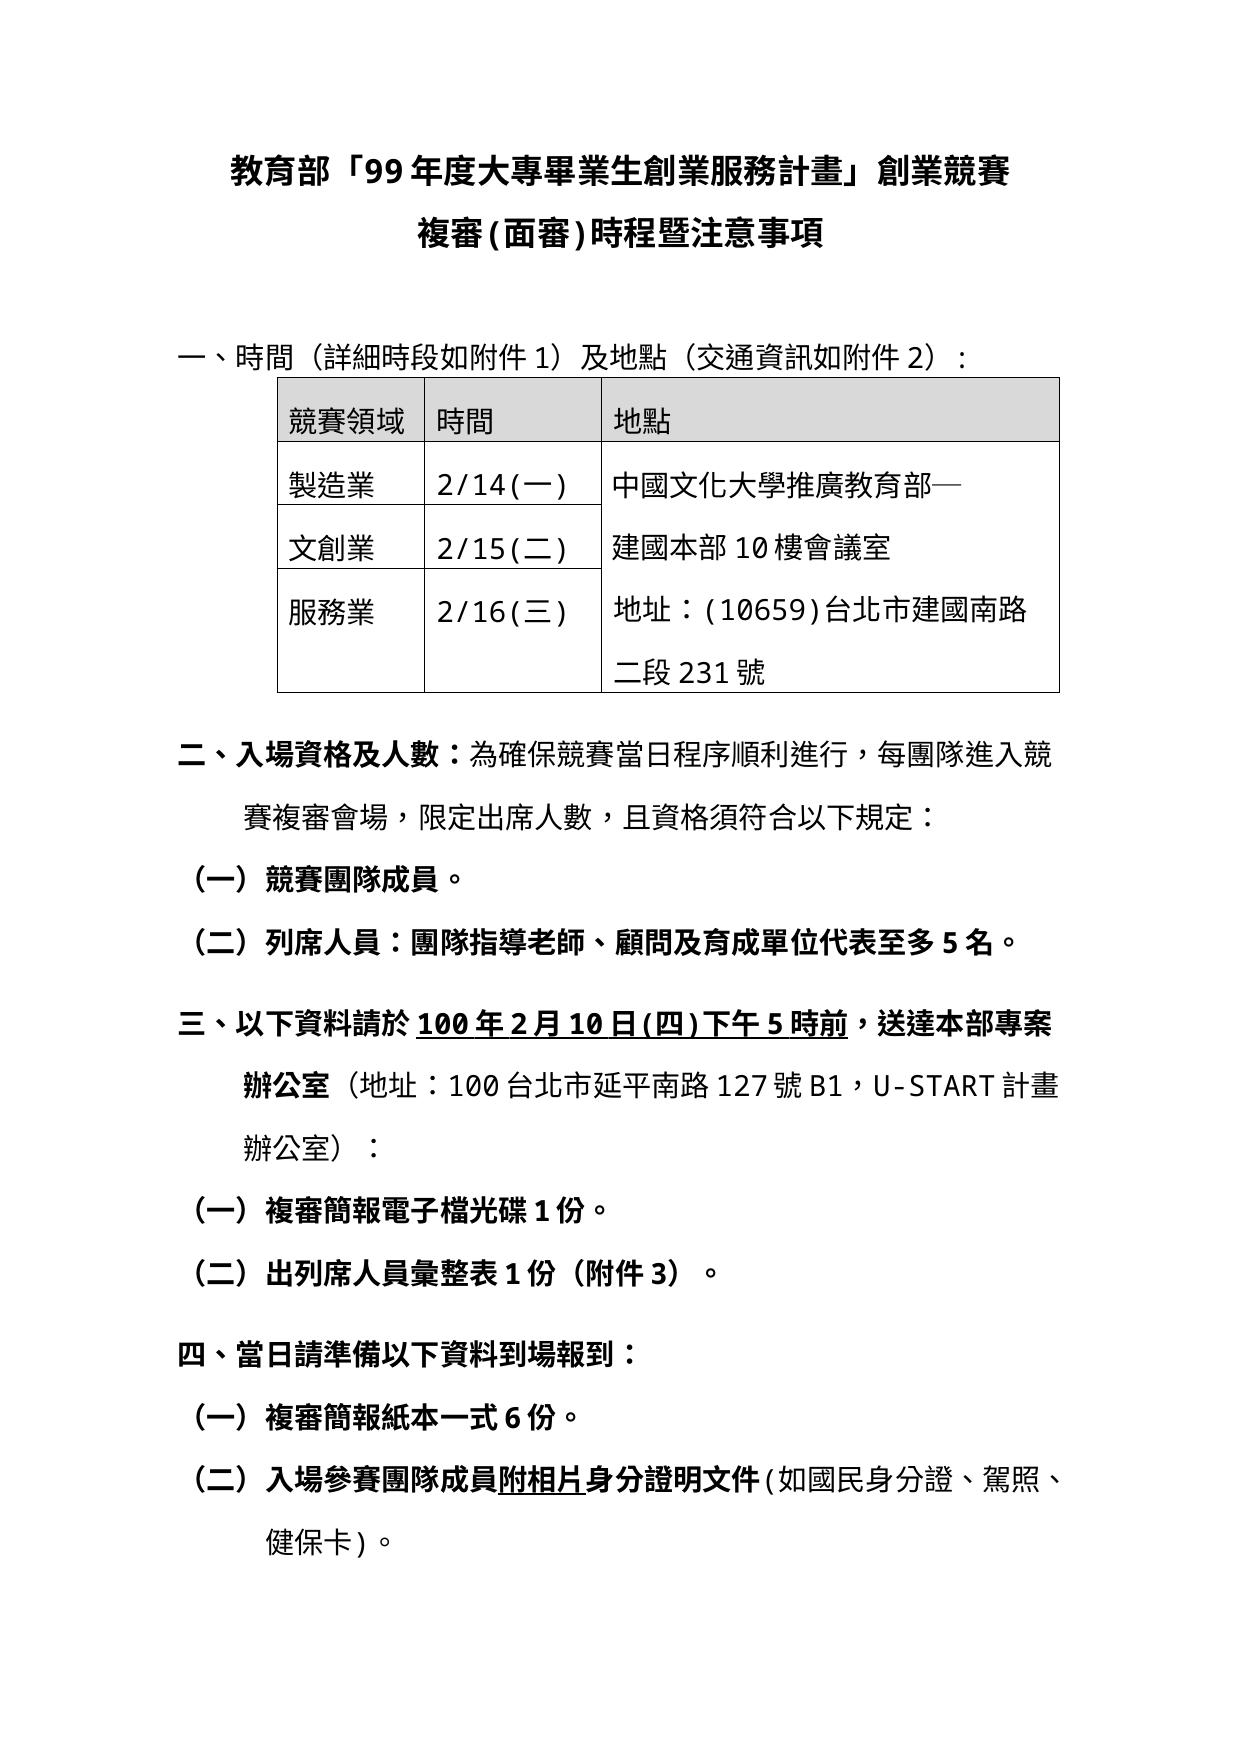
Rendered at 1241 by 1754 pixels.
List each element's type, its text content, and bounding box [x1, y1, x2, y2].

table_cell 2/16(三) [425, 569, 601, 692]
table_cell 2/15(二) [425, 505, 601, 568]
table_cell 文創業 [278, 505, 424, 568]
text （二）入場參賽團隊成員附相片身分證明文件(如國民身分證、駕照、健保卡)。 [177, 1436, 1063, 1561]
text 四、當日請準備以下資料到場報到： [177, 1311, 1063, 1374]
text （一）競賽團隊成員。 [177, 836, 1063, 899]
text （一）複審簡報紙本一式6份。 [177, 1374, 1063, 1436]
text 三、以下資料請於100年2月10日(四)下午5時前，送達本部專案辦公室（地址：100台北市延平南路127號B1，U-START計畫辦公室）： [177, 980, 1063, 1168]
text 一、時間（詳細時段如附件1）及地點（交通資訊如附件2）: [177, 252, 1063, 377]
table_cell 製造業 [278, 442, 424, 504]
table_cell 2/14(一) [425, 442, 601, 504]
table_cell 服務業 [278, 569, 424, 692]
table_header 時間 [425, 378, 601, 441]
text （一）複審簡報電子檔光碟1份。 [177, 1168, 1063, 1230]
table_cell 中國文化大學推廣教育部─ 建國本部10樓會議室 地址：(10659)台北市建國南路二段231號 [602, 442, 1059, 692]
text 教育部「99年度大專畢業生創業服務計畫」創業競賽 複審(面審)時程暨注意事項 [177, 127, 1063, 252]
table_header 競賽領域 [278, 378, 424, 441]
text 二、入場資格及人數：為確保競賽當日程序順利進行，每團隊進入競賽複審會場，限定出席人數，且資格須符合以下規定： [177, 711, 1063, 836]
text （二）出列席人員彙整表1份（附件3）。 [177, 1230, 1063, 1293]
text （二）列席人員：團隊指導老師、顧問及育成單位代表至多5名。 [177, 899, 1063, 961]
table_header 地點 [602, 378, 1059, 441]
